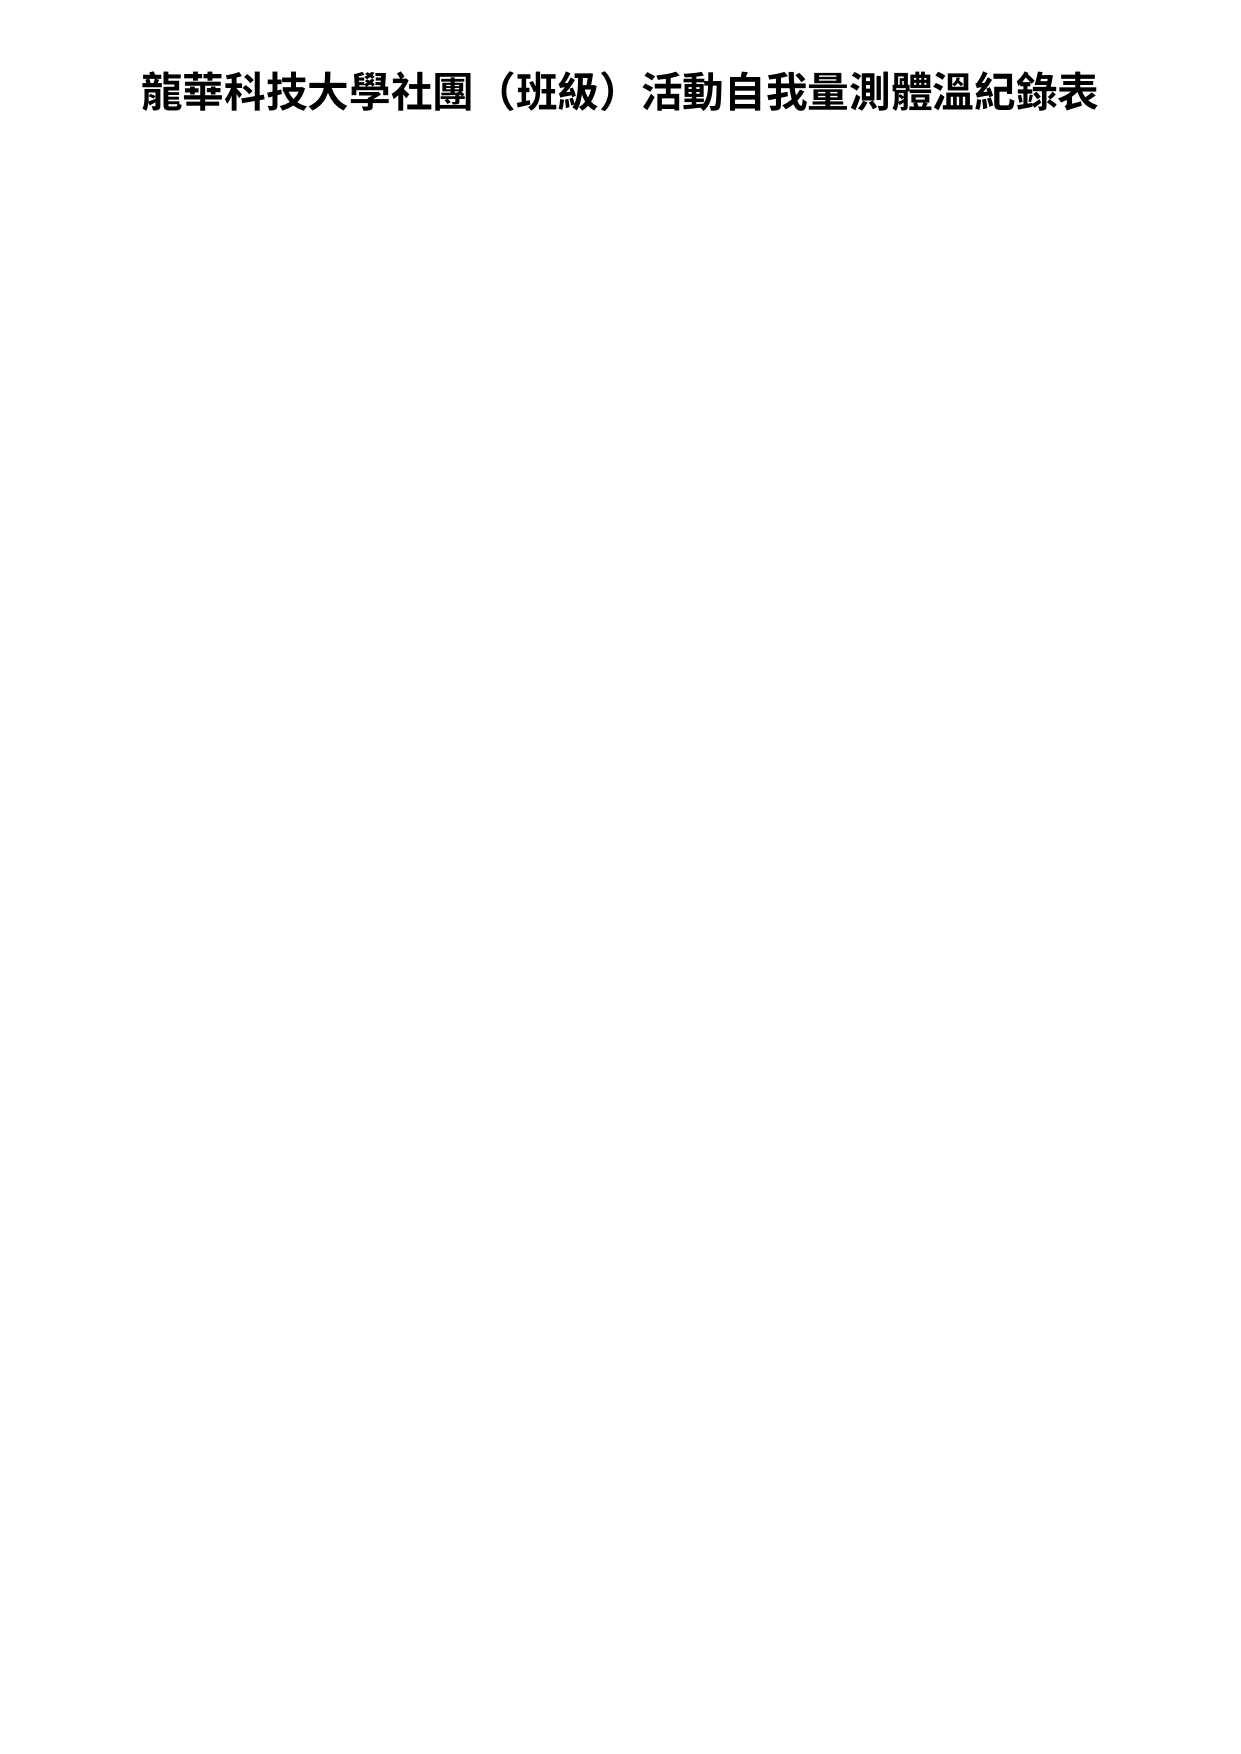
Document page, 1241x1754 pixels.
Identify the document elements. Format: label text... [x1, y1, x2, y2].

text 龍華科技大學社團（班級）活動自我量測體溫紀錄表 [75, 59, 1165, 119]
